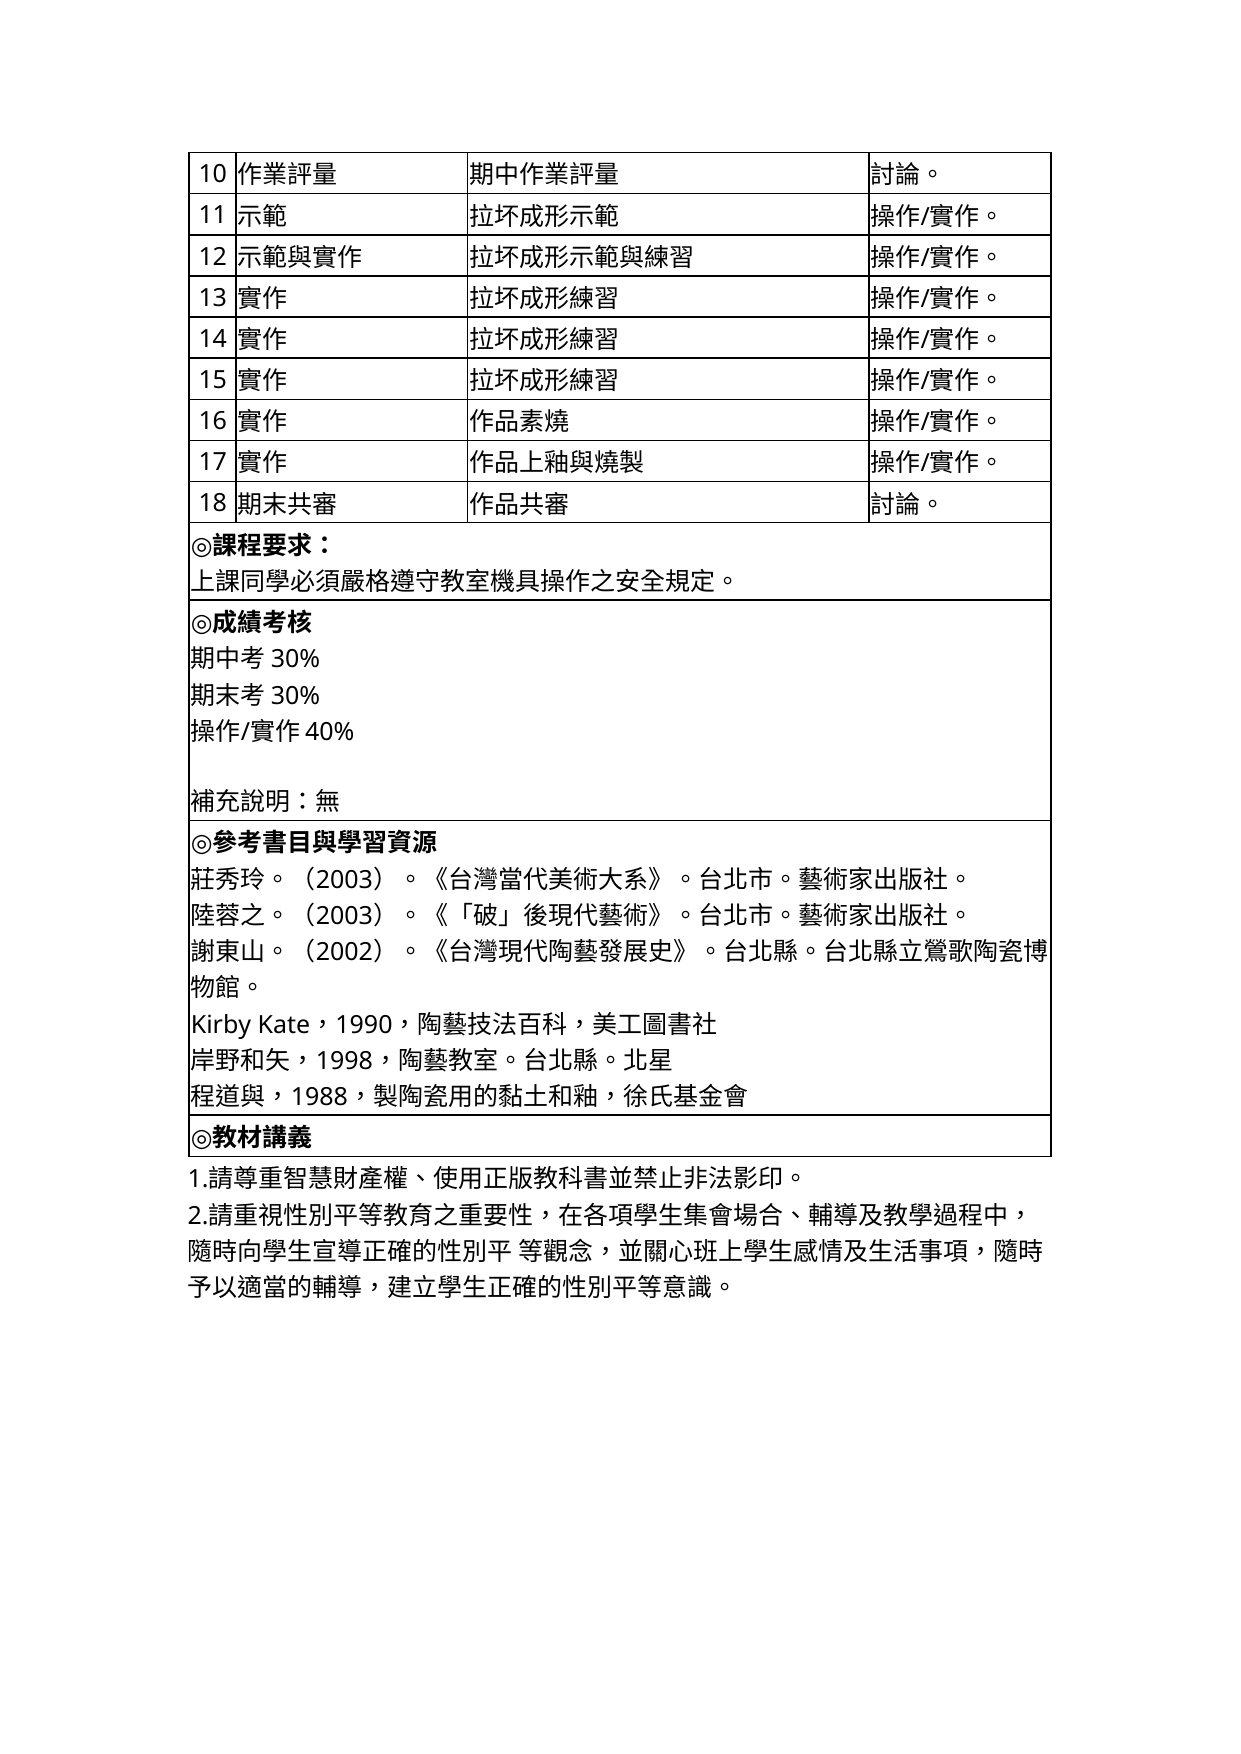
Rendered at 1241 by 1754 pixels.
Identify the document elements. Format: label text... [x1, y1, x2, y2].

table_cell 討論。 [870, 482, 1050, 522]
table_cell 操作/實作。 [870, 194, 1050, 234]
table_cell 12 [190, 236, 235, 275]
table_cell 拉坏成形練習 [468, 359, 868, 398]
table_cell 實作 [237, 359, 467, 398]
table_cell 18 [190, 482, 235, 522]
table_cell 作品上釉與燒製 [468, 441, 868, 481]
table_cell 示範 [237, 194, 467, 234]
table_cell 實作 [237, 318, 467, 357]
table_cell ◎參考書目與學習資源 莊秀玲。（2003）。《台灣當代美術大系》。台北市。藝術家出版社。 陸蓉之。（2003）。《「破」後現代藝術》。台北市。藝術家出版社。 謝東山。（2002）。《台灣現代陶藝發展史》。台北縣。台北縣立鶯歌陶瓷博物館。 Kirby Kate，1990，陶藝技法百科，美工圖書社 岸野和矢，1998，陶藝教室。台北縣。北星 程道與，1988，製陶瓷用的黏土和釉，徐氏基金會 [190, 821, 1050, 1114]
table_cell 實作 [237, 400, 467, 439]
table_cell 期中作業評量 [468, 153, 868, 193]
table_cell 操作/實作。 [870, 441, 1050, 481]
table_cell 17 [190, 441, 235, 481]
table_cell 16 [190, 400, 235, 439]
table_cell ◎教材講義 [190, 1116, 1050, 1156]
table_cell 拉坏成形練習 [468, 318, 868, 357]
table_cell 拉坏成形示範與練習 [468, 236, 868, 275]
table_cell 13 [190, 277, 235, 316]
table_cell 10 [190, 153, 235, 193]
table_cell 操作/實作。 [870, 318, 1050, 357]
table_cell 操作/實作。 [870, 236, 1050, 275]
table_cell 實作 [237, 277, 467, 316]
table_cell ◎成績考核 期中考30% 期末考30% 操作/實作40% 補充說明：無 [190, 601, 1050, 819]
table_cell 操作/實作。 [870, 277, 1050, 316]
table_cell 作品素燒 [468, 400, 868, 439]
table_cell 操作/實作。 [870, 400, 1050, 439]
table_cell 11 [190, 194, 235, 234]
table_cell ◎課程要求： 上課同學必須嚴格遵守教室機具操作之安全規定。 [190, 523, 1050, 599]
table_cell 作業評量 [237, 153, 467, 193]
text 1.請尊重智慧財產權、使用正版教科書並禁止非法影印。 2.請重視性別平等教育之重要性，在各項學生集會場合、輔導及教學過程中，隨時向學生宣導正確的性別平 等觀念，並關心班上學生感情及生活事項，隨時予以適當的輔導，建立學生正確的性別平等意識。 [187, 1159, 1053, 1304]
table_cell 拉坏成形練習 [468, 277, 868, 316]
table_cell 操作/實作。 [870, 359, 1050, 398]
table_cell 實作 [237, 441, 467, 481]
table_cell 作品共審 [468, 482, 868, 522]
table_cell 15 [190, 359, 235, 398]
table_cell 討論。 [870, 153, 1050, 193]
table_cell 拉坏成形示範 [468, 194, 868, 234]
table_cell 示範與實作 [237, 236, 467, 275]
table_cell 期末共審 [237, 482, 467, 522]
table_cell 14 [190, 318, 235, 357]
